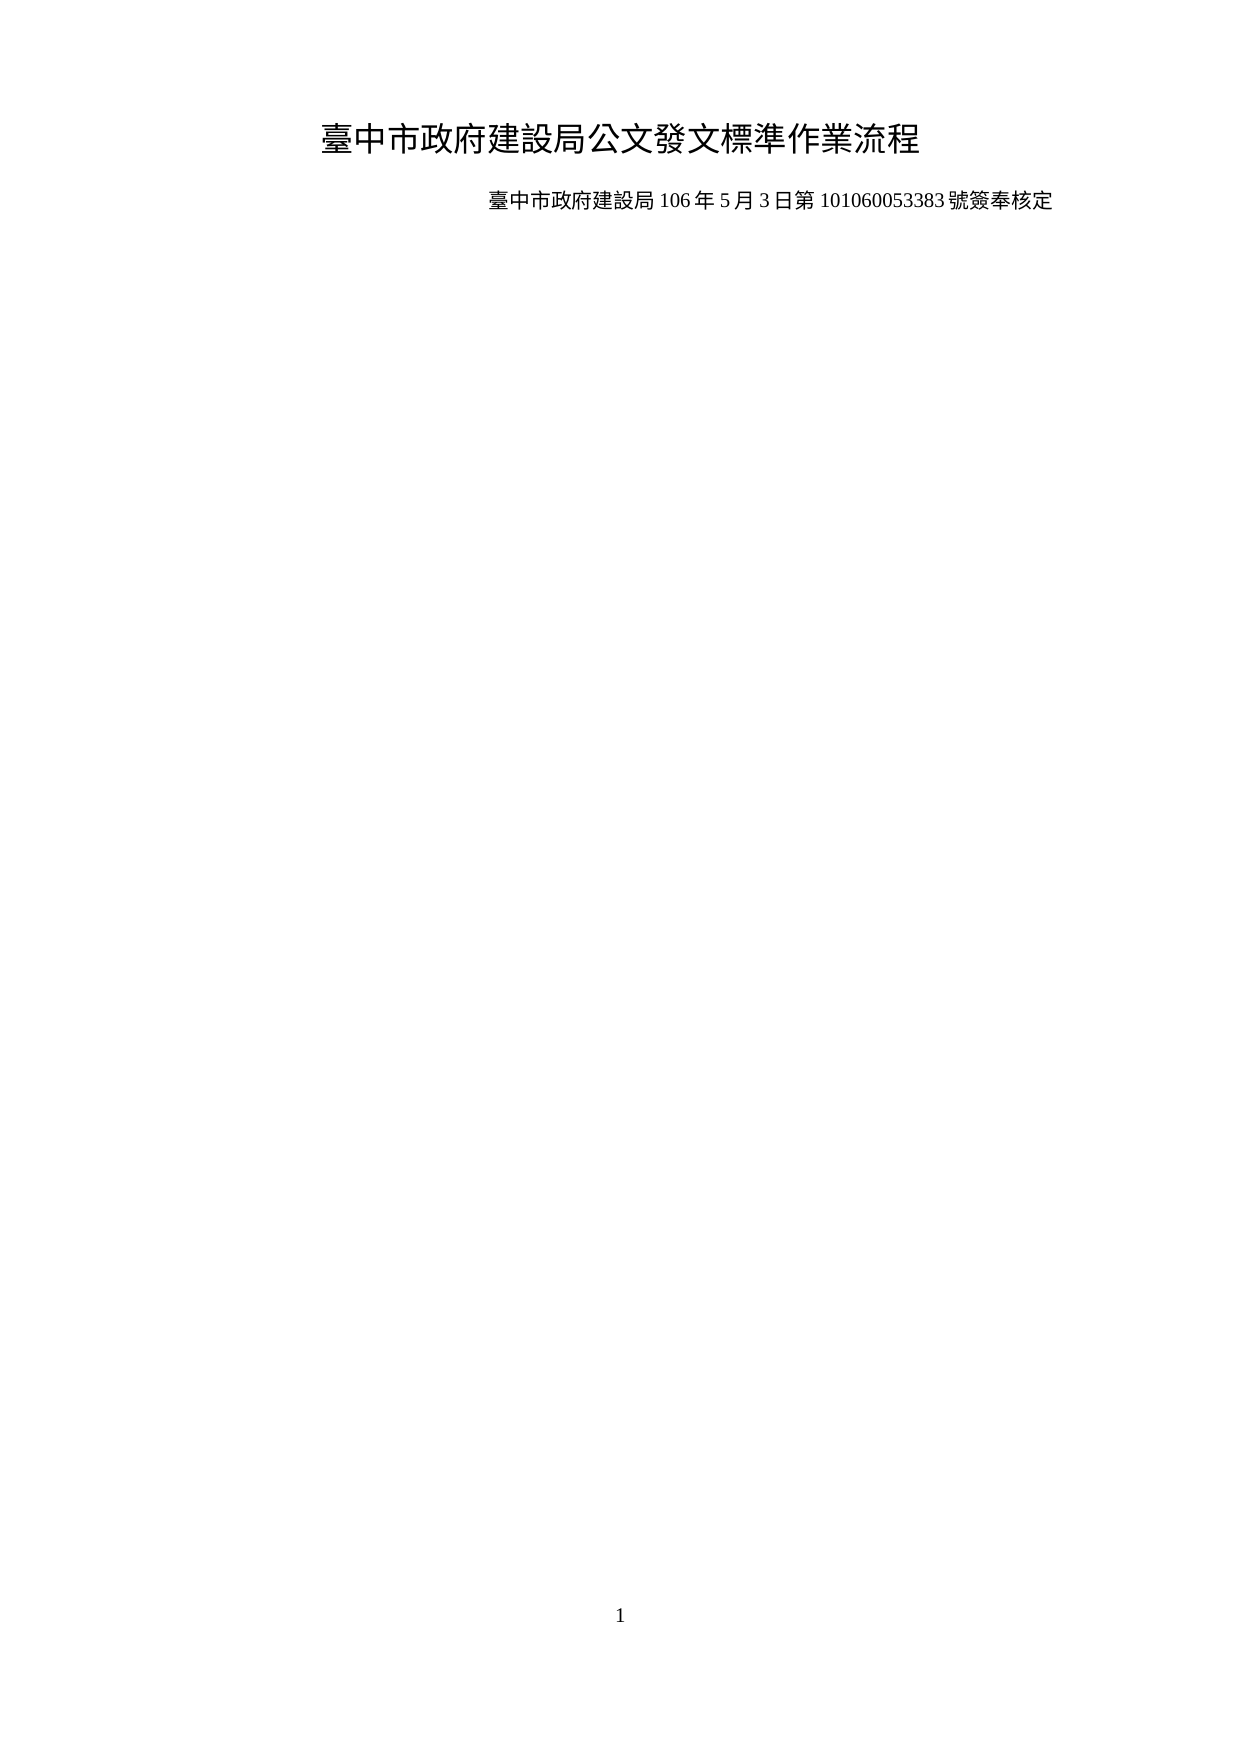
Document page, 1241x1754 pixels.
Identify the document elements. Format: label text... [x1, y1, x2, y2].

text 臺中市政府建設局106年5月3日第101060053383號簽奉核定 [187, 158, 1053, 221]
text 臺中市政府建設局公文發文標準作業流程 [187, 96, 1053, 158]
